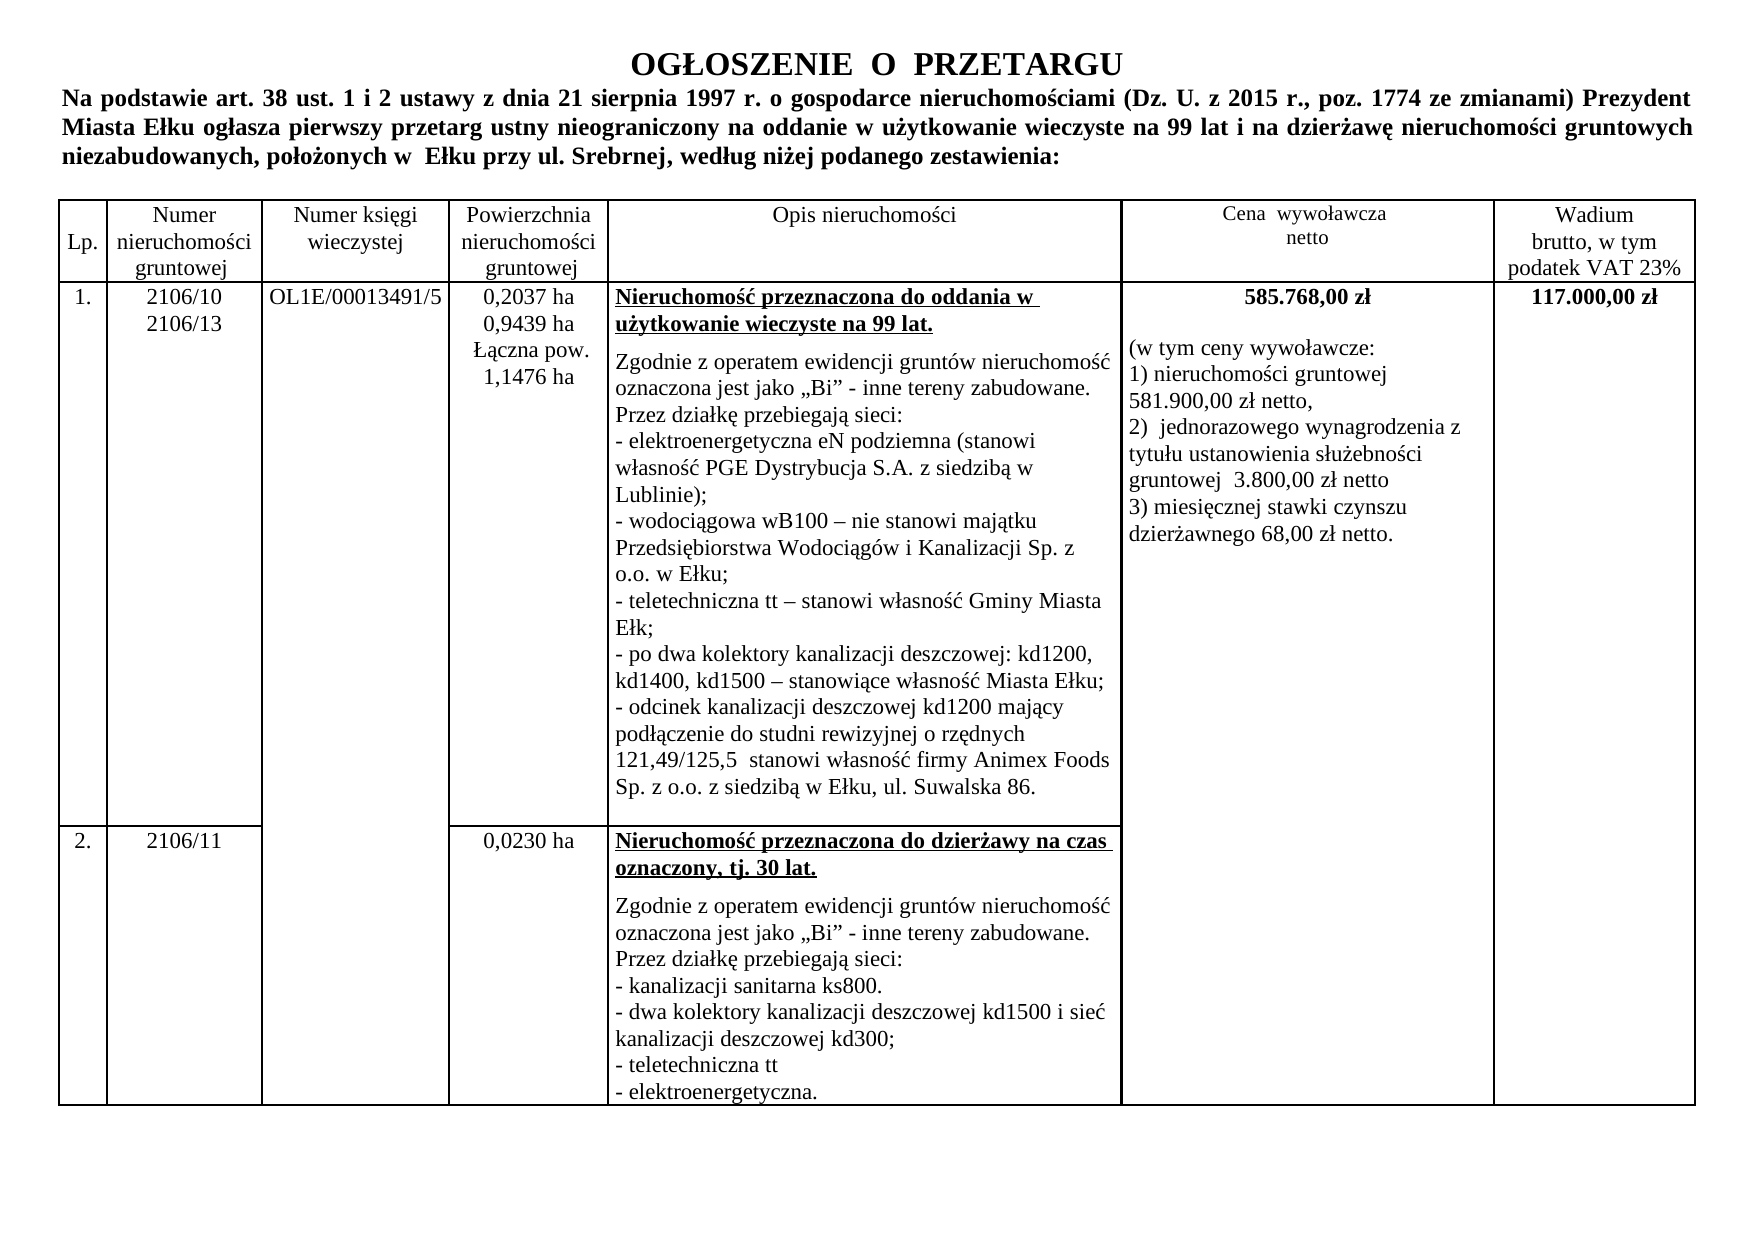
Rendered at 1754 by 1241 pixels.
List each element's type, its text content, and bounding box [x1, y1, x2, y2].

table_cell 1. [60, 283, 106, 825]
table_cell 2. [60, 827, 106, 1104]
table_header Powierzch­nia nieru­chomości gruntowej [450, 201, 607, 281]
table_cell 0,0230 ha [450, 827, 607, 1104]
table_cell 2106/11 [108, 827, 261, 1104]
table_header Cena wywoławcza netto [1123, 201, 1493, 281]
subtitle Na podstawie art. 38 ust. 1 i 2 ustawy z dnia 21 sierpnia 1997 r. o gospodarce nieruchomościami (Dz. U. z 2015 r., poz. 1774 ze zmianami) Prezydent Miasta Ełku ogłasza pierwszy przetarg ustny nieograniczony na oddanie w użytkowanie wieczyste na 99 lat i na dzierżawę nieruchomości gruntowych niezabudowanych, położonych w Ełku przy ul. Srebrnej, według niżej podanego zestawienia: [62, 83, 1695, 170]
table_header Lp. [60, 201, 106, 281]
table_cell OL1E/00013491/5 [263, 283, 448, 1104]
table_cell 585.768,00 zł (w tym ceny wywoławcze: 1) nieruchomości gruntowej 581.900,00 zł netto, 2) jednorazowego wynagrodzenia z tytułu ustanowienia służebności gruntowej 3.800,00 zł netto 3) miesięcznej stawki czynszu dzierżawnego 68,00 zł netto. [1123, 283, 1493, 1104]
table_header Numer księgi wieczystej [263, 201, 448, 281]
subtitle OGŁOSZENIE O PRZETARGU [59, 44, 1695, 83]
table_header Wadium brutto, w tym podatek VAT 23% [1495, 201, 1694, 281]
table_cell 2106/10 2106/13 [108, 283, 261, 825]
table_cell 0,2037 ha 0,9439 ha Łączna pow. 1,1476 ha [450, 283, 607, 825]
table_cell 117.000,00 zł [1495, 283, 1694, 1104]
table_cell Nieruchomość przeznaczona do oddania w użytkowa­nie wieczyste na 99 lat. Zgodnie z operatem ewidencji gruntów nieruchomość oznaczona jest jako „Bi” - inne tereny zabudowane. Przez działkę przebiegają sieci: - elektroenergetyczna eN podziemna (stanowi własność PGE Dystrybucja S.A. z siedzibą w Lublinie); - wodociągowa wB100 – nie stanowi majątku Przedsiębiorstwa Wodociągów i Kanalizacji Sp. z o.o. w Ełku; - teletechniczna tt – stanowi własność Gminy Miasta Ełk; - po dwa kolektory kanalizacji deszczowej: kd1200, kd1400, kd1500 – stanowiące własność Miasta Ełku; - odcinek kanalizacji deszczowej kd1200 mający podłączenie do studni rewizyjnej o rzędnych 121,49/125,5 stanowi własność firmy Animex Foods Sp. z o.o. z siedzibą w Ełku, ul. Suwalska 86. [609, 283, 1120, 825]
table_cell Nieruchomość przeznaczona do dzierżawy na czas oznaczony, tj. 30 lat. Zgodnie z operatem ewidencji gruntów nieruchomość oznaczona jest jako „Bi” - inne tereny zabudowane. Przez działkę przebiegają sieci: - kanalizacji sanitarna ks800. - dwa kolektory kanalizacji deszczowej kd1500 i sieć kanalizacji deszczowej kd300; - teletechniczna tt - elektroenergetyczna. [609, 827, 1120, 1104]
table_header Numer nieruchomości gruntowej [108, 201, 261, 281]
table_header Opis nieruchomości [609, 201, 1120, 281]
